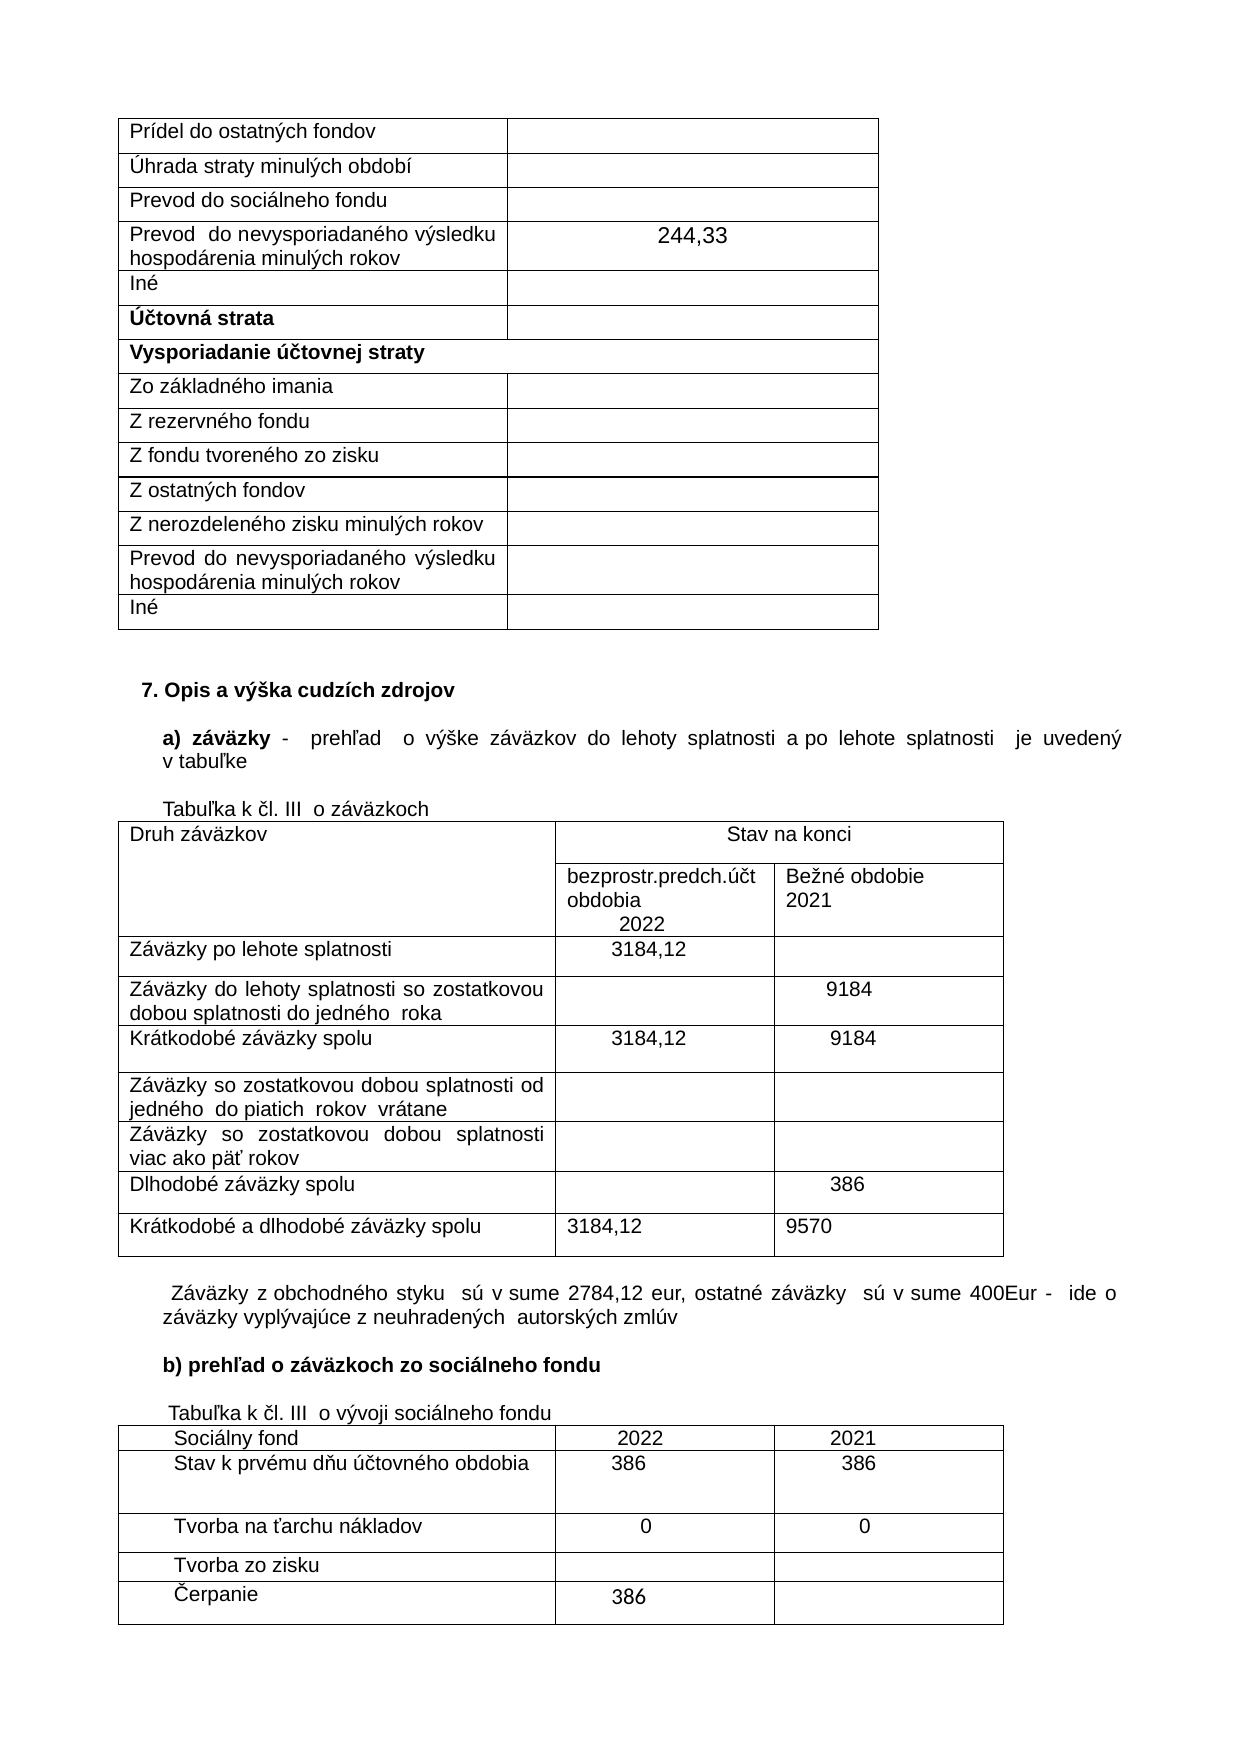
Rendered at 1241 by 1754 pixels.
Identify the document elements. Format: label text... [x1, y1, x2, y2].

table_cell Zo základného imania [119, 374, 507, 408]
table_cell Z rezervného fondu [119, 409, 507, 442]
table_cell Vysporiadanie účtovnej straty [119, 340, 878, 373]
table_cell Z fondu tvoreného zo zisku [119, 443, 507, 476]
table_cell [775, 1553, 1003, 1581]
table_cell Tvorba zo zisku [119, 1553, 555, 1581]
table_cell Prevod do nevysporiadaného výsledku hospodárenia minulých rokov [119, 546, 507, 594]
table_cell Úhrada straty minulých období [119, 154, 507, 187]
table_cell Záväzky so zostatkovou dobou splatnosti od jedného do piatich rokov vrátane [119, 1073, 555, 1121]
text 7. Opis a výška cudzích zdrojov [118, 677, 1122, 701]
table_cell [508, 443, 878, 476]
table_cell 386 [775, 1172, 1003, 1213]
table_cell [556, 977, 774, 1025]
table_cell Stav k prvému dňu účtovného obdobia [119, 1451, 555, 1513]
table_cell Krátkodobé záväzky spolu [119, 1026, 555, 1072]
table_cell [508, 271, 878, 304]
table_header 2021 [775, 1426, 1003, 1449]
table_cell 3184,12 [556, 1214, 774, 1256]
table_cell 3184,12 [556, 1026, 774, 1072]
table_cell [775, 1582, 1003, 1624]
table_header Druh záväzkov [119, 822, 555, 936]
table_cell Prídel do ostatných fondov [119, 119, 507, 152]
table_cell Záväzky do lehoty splatnosti so zostatkovou dobou splatnosti do jedného roka [119, 977, 555, 1025]
text b) prehľad o záväzkoch zo sociálneho fondu [162, 1353, 1122, 1377]
table_cell Záväzky po lehote splatnosti [119, 937, 555, 976]
table_cell [508, 512, 878, 545]
table_cell 0 [556, 1514, 774, 1552]
table_cell Prevod do nevysporiadaného výsledku hospodárenia minulých rokov [119, 222, 507, 270]
table_cell [775, 1073, 1003, 1121]
table_cell Z ostatných fondov [119, 478, 507, 511]
text Záväzky z obchodného styku sú v sume 2784,12 eur, ostatné záväzky sú v sume 400Eur - ide o záväzky vyplývajúce z neuhradených autorských zmlúv [162, 1281, 1117, 1329]
table_cell 386 [775, 1451, 1003, 1513]
table_cell [775, 1122, 1003, 1171]
table_header Sociálny fond [119, 1426, 555, 1449]
table_cell [508, 478, 878, 511]
table_cell Čerpanie [119, 1582, 555, 1624]
table_cell [556, 1172, 774, 1213]
table_cell Z nerozdeleného zisku minulých rokov [119, 512, 507, 545]
table_cell [508, 409, 878, 442]
table_cell Krátkodobé a dlhodobé záväzky spolu [119, 1214, 555, 1256]
table_cell 386 [556, 1451, 774, 1513]
table_cell [508, 546, 878, 594]
table_cell 9570 [775, 1214, 1003, 1256]
table_cell [508, 119, 878, 152]
table_cell [556, 1073, 774, 1121]
table_cell Účtovná strata [119, 306, 507, 339]
table_cell [508, 188, 878, 221]
table_cell [556, 1553, 774, 1581]
table_cell Záväzky so zostatkovou dobou splatnosti viac ako päť rokov [119, 1122, 555, 1171]
table_cell 244,33 [508, 222, 878, 270]
table_cell bezprostr.predch.účt obdobia 2022 [556, 864, 774, 936]
table_cell [508, 306, 878, 339]
table_header Stav na konci [556, 822, 1003, 863]
table_cell [508, 374, 878, 408]
table_cell 3184,12 [556, 937, 774, 976]
table_cell Iné [119, 595, 507, 628]
table_cell 0 [775, 1514, 1003, 1552]
table_header 2022 [556, 1426, 774, 1449]
table_cell Tvorba na ťarchu nákladov [119, 1514, 555, 1552]
table_cell [508, 595, 878, 628]
text a) záväzky - prehľad o výške záväzkov do lehoty splatnosti a po lehote splatnosti je uvedený v tabuľke [162, 725, 1122, 773]
table_cell [508, 154, 878, 187]
table_cell 9184 [775, 1026, 1003, 1072]
table_cell [556, 1122, 774, 1171]
text Tabuľka k čl. III o záväzkoch [162, 797, 1122, 821]
table_cell Dlhodobé záväzky spolu [119, 1172, 555, 1213]
table_cell Prevod do sociálneho fondu [119, 188, 507, 221]
text Tabuľka k čl. III o vývoji sociálneho fondu [162, 1401, 1122, 1424]
table_cell 9184 [775, 977, 1003, 1025]
table_cell Bežné obdobie 2021 [775, 864, 1003, 936]
table_cell Iné [119, 271, 507, 304]
table_cell 386 [556, 1582, 774, 1624]
table_cell [775, 937, 1003, 976]
